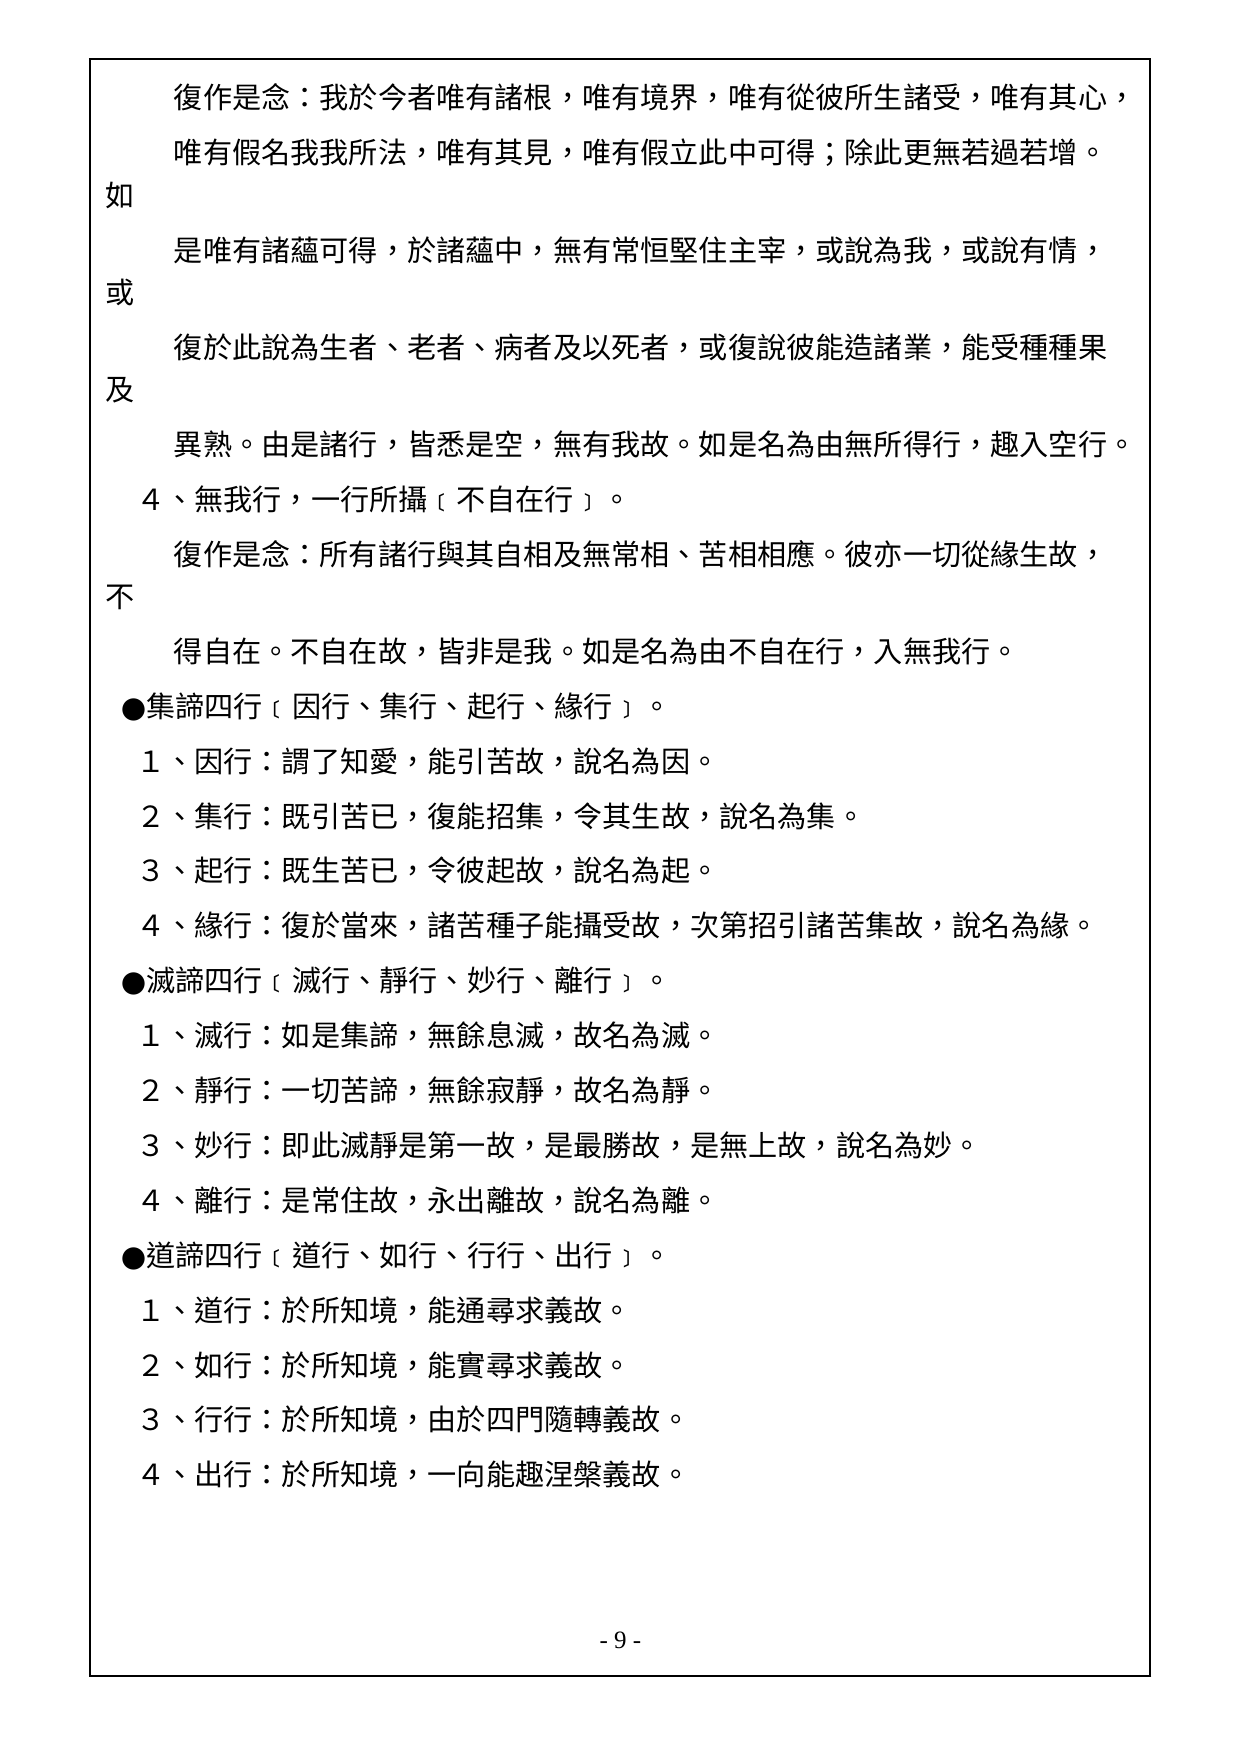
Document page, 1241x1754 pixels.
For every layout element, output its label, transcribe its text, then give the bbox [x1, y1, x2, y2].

text ２、集行：既引苦已，復能招集，令其生故，說名為集。 [105, 793, 1135, 836]
text ●集諦四行﹝因行、集行、起行、緣行﹞。 [105, 683, 1135, 726]
text 得自在。不自在故，皆非是我。如是名為由不自在行，入無我行。 [105, 628, 1135, 671]
text ４、離行：是常住故，永出離故，說名為離。 [105, 1177, 1135, 1220]
text 復作是念：所有諸行與其自相及無常相、苦相相應。彼亦一切從緣生故，不 [105, 531, 1135, 616]
text ３、行行：於所知境，由於四門隨轉義故。 [105, 1397, 1135, 1439]
text 唯有假名我我所法，唯有其見，唯有假立此中可得；除此更無若過若增。如 [105, 130, 1135, 214]
text ●道諦四行﹝道行、如行、行行、出行﹞。 [105, 1232, 1135, 1275]
text ３、妙行：即此滅靜是第一故，是最勝故，是無上故，說名為妙。 [105, 1122, 1135, 1165]
text ３、起行：既生苦已，令彼起故，說名為起。 [105, 848, 1135, 890]
text 復作是念：我於今者唯有諸根，唯有境界，唯有從彼所生諸受，唯有其心， [105, 75, 1135, 117]
text 是唯有諸蘊可得，於諸蘊中，無有常恒堅住主宰，或說為我，或說有情，或 [105, 227, 1135, 312]
text ２、靜行：一切苦諦，無餘寂靜，故名為靜。 [105, 1068, 1135, 1110]
text ４、緣行：復於當來，諸苦種子能攝受故，次第招引諸苦集故，說名為緣。 [105, 903, 1135, 945]
text ４、無我行，一行所攝﹝不自在行﹞。 [105, 476, 1135, 519]
text 異熟。由是諸行，皆悉是空，無有我故。如是名為由無所得行，趣入空行。 [105, 421, 1135, 464]
text １、滅行：如是集諦，無餘息滅，故名為滅。 [105, 1013, 1135, 1055]
text ２、如行：於所知境，能實尋求義故。 [105, 1342, 1135, 1384]
text １、因行：謂了知愛，能引苦故，說名為因。 [105, 738, 1135, 781]
text ４、出行：於所知境，一向能趣涅槃義故。 [105, 1452, 1135, 1494]
text ●滅諦四行﹝滅行、靜行、妙行、離行﹞。 [105, 958, 1135, 1000]
text １、道行：於所知境，能通尋求義故。 [105, 1287, 1135, 1329]
text 復於此說為生者、老者、病者及以死者，或復說彼能造諸業，能受種種果及 [105, 324, 1135, 409]
